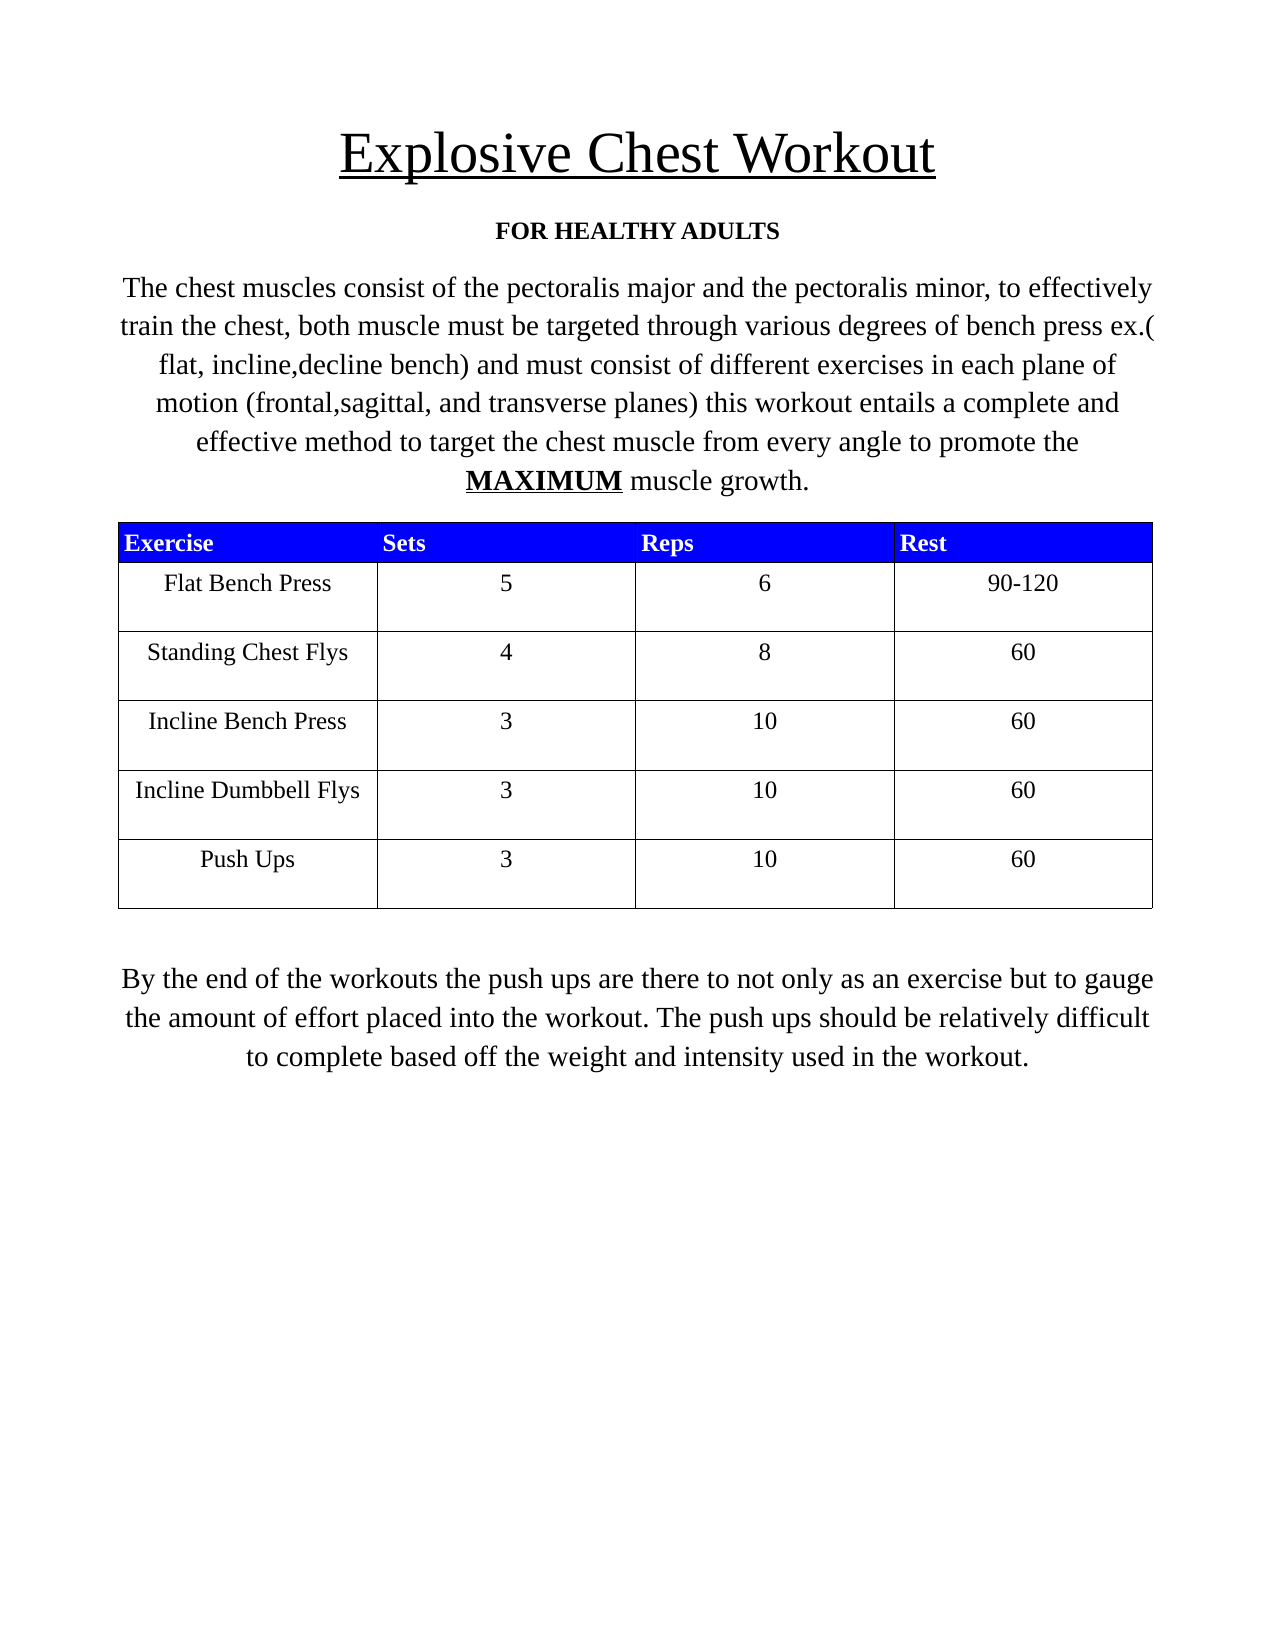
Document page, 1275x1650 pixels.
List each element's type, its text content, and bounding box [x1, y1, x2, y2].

table_cell 90-120 [895, 563, 1152, 631]
table_cell 4 [378, 632, 635, 700]
table_cell 8 [636, 632, 894, 700]
table_cell 60 [895, 840, 1152, 908]
text By the end of the workouts the push ups are there to not only as an exercise but to gauge the amount of effort placed into the workout. The push ups should be relatively difficult to complete based off the weight and intensity used in the workout. [118, 962, 1157, 1072]
table_header Sets [378, 523, 635, 562]
table_cell 5 [378, 563, 635, 631]
table_cell 60 [895, 771, 1152, 838]
table_cell Push Ups [119, 840, 377, 908]
table_cell 10 [636, 771, 894, 838]
table_cell 10 [636, 701, 894, 769]
table_cell Incline Dumbbell Flys [119, 771, 377, 838]
text Explosive Chest Workout [118, 118, 1157, 185]
table_cell 3 [378, 701, 635, 769]
text The chest muscles consist of the pectoralis major and the pectoralis minor, to effectively train the chest, both muscle must be targeted through various degrees of bench press ex.( flat, incline,decline bench) and must consist of different exercises in each plane of motion (frontal,sagittal, and transverse planes) this workout entails a complete and effective method to target the chest muscle from every angle to promote the MAXIMUM muscle growth. [118, 270, 1157, 496]
table_header Exercise [119, 523, 377, 562]
table_cell 60 [895, 701, 1152, 769]
table_cell 6 [636, 563, 894, 631]
table_cell Flat Bench Press [119, 563, 377, 631]
table_cell 60 [895, 632, 1152, 700]
text FOR HEALTHY ADULTS [118, 216, 1157, 245]
table_cell 3 [378, 840, 635, 908]
table_header Reps [636, 523, 894, 562]
table_cell 3 [378, 771, 635, 838]
table_cell Incline Bench Press [119, 701, 377, 769]
table_cell 10 [636, 840, 894, 908]
table_header Rest [895, 523, 1152, 562]
table_cell Standing Chest Flys [119, 632, 377, 700]
